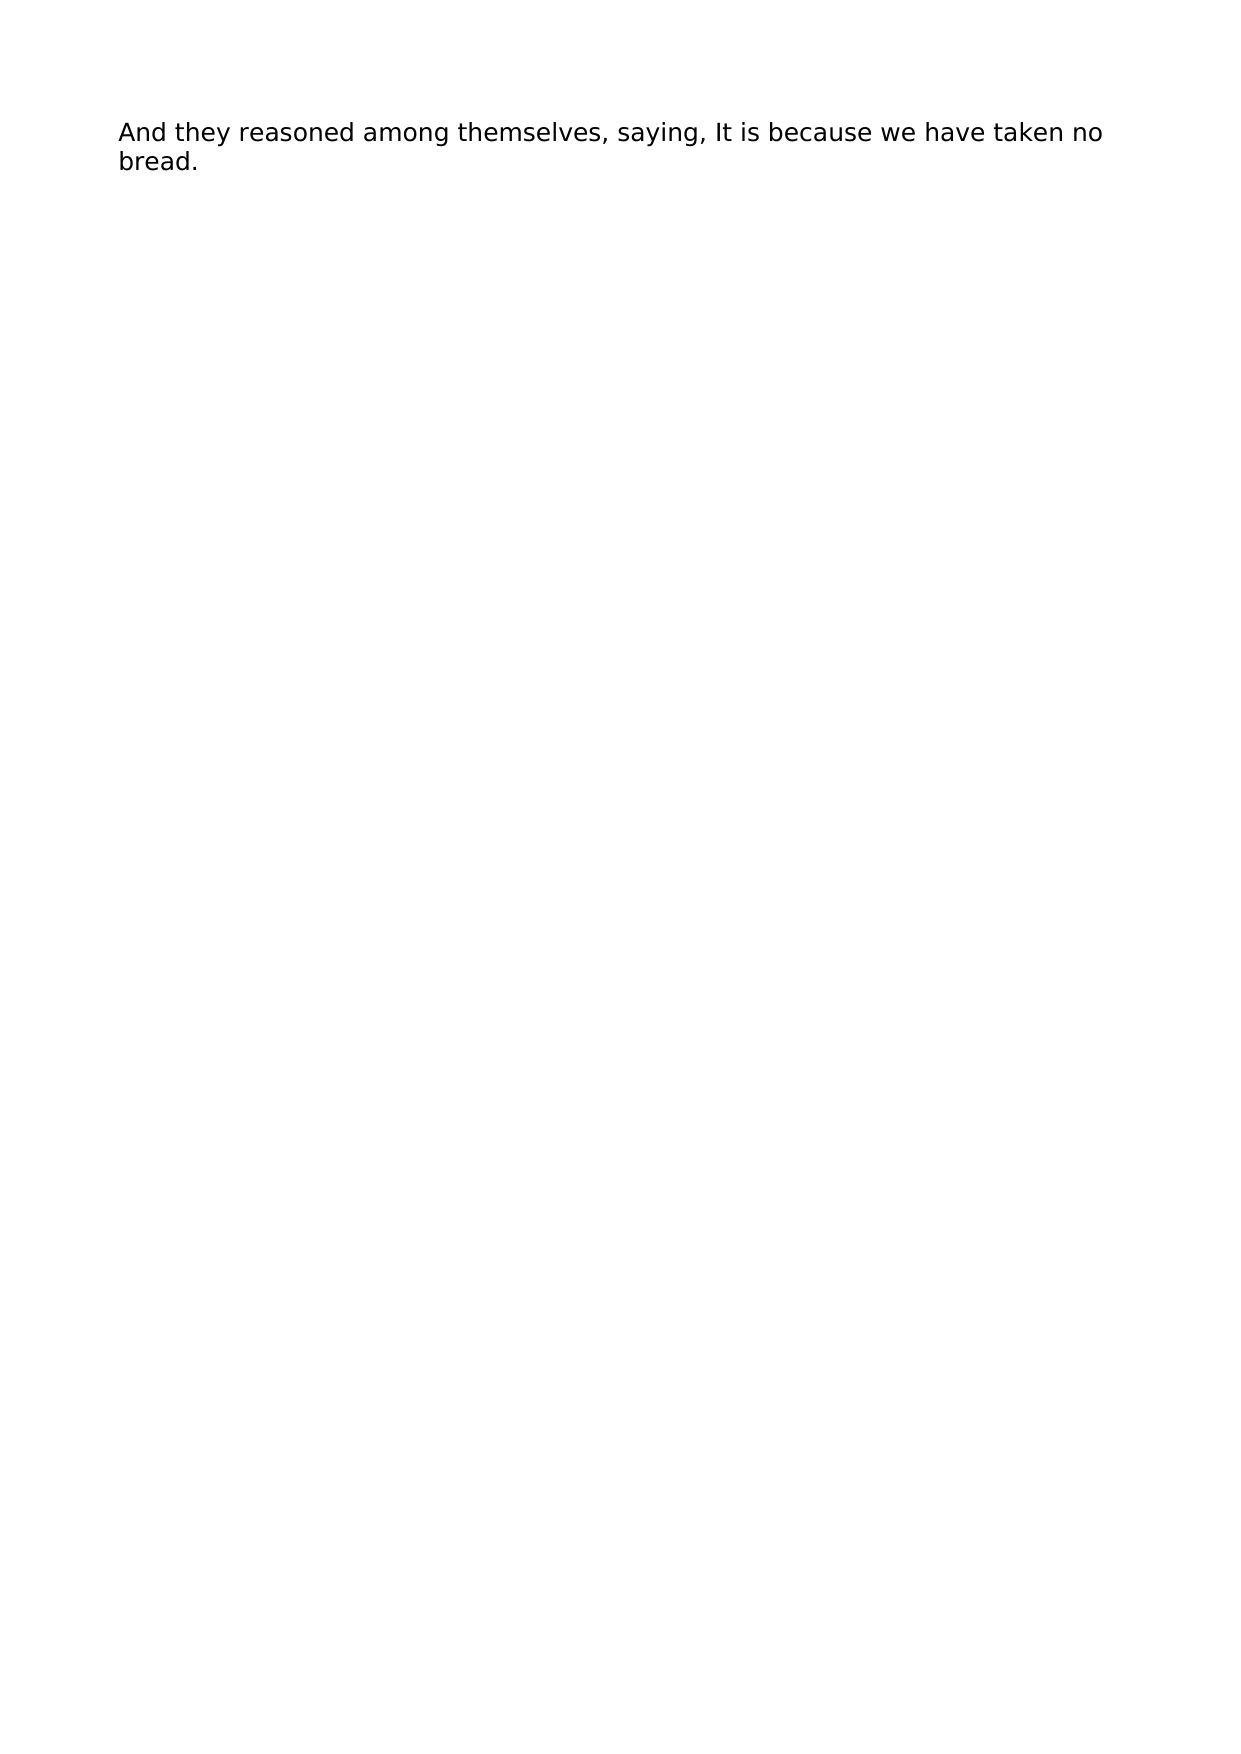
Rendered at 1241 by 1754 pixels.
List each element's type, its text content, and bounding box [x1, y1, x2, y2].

text And they reasoned among themselves, saying, It is because we have taken no bread. [118, 118, 1122, 176]
